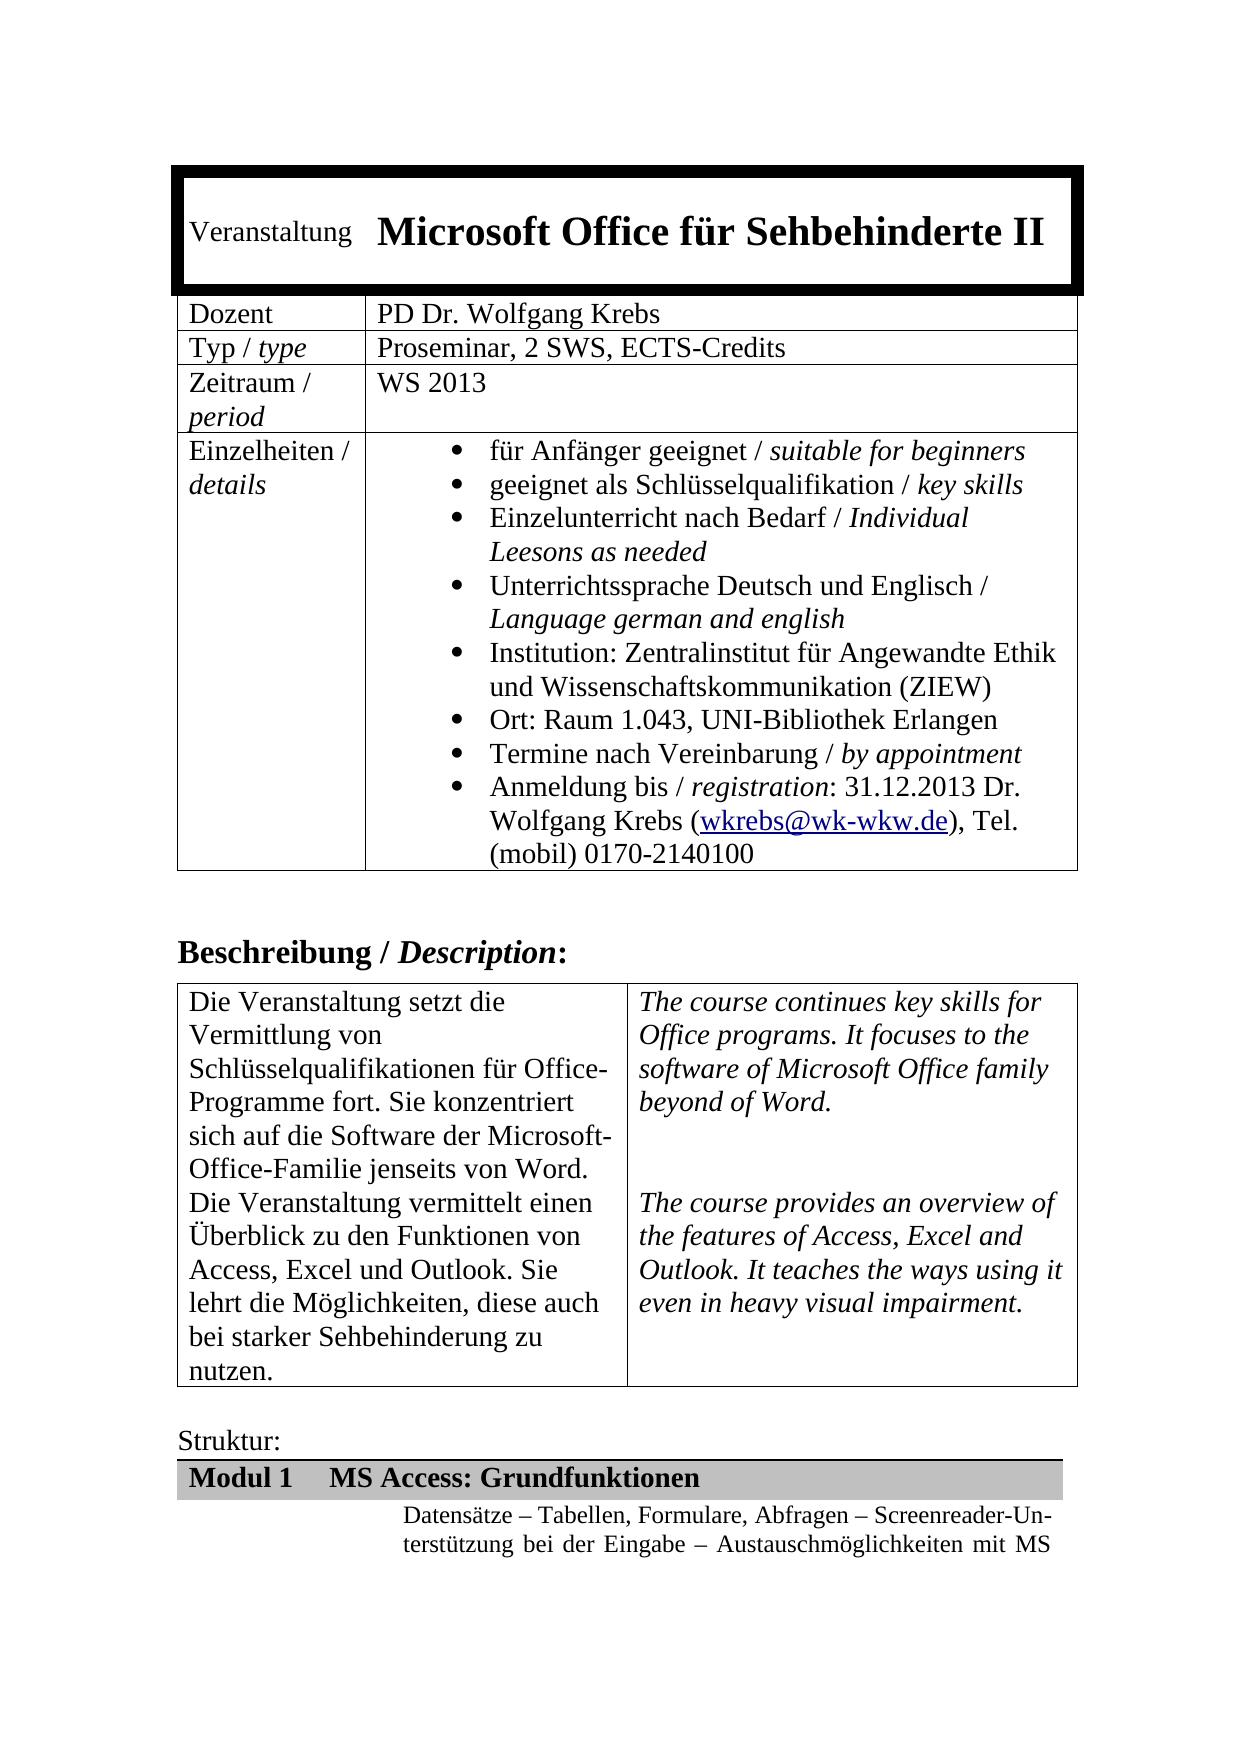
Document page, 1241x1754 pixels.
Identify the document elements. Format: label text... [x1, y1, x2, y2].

table_header Veranstaltung [184, 178, 366, 283]
table_cell PD Dr. Wolfgang Krebs [366, 296, 1077, 329]
table_header Modul 1 [177, 1461, 318, 1500]
table_cell für Anfänger geeignet / suitable for beginners geeignet als Schlüsselqualifikation / key skills Einzelunterricht nach Bedarf / Individual Leesons as needed Unterrichtssprache Deutsch und Englisch / Language german and english Institution: Zentralinstitut für Angewandte Ethik und Wissenschaftskommunikation (ZIEW) Ort: Raum 1.043, UNI-Bibliothek Erlangen Termine nach Vereinbarung / by appointment Anmeldung bis / registration: 31.12.2013 Dr. Wolfgang Krebs (wkrebs@wk-wkw.de), Tel. (mobil) 0170-2140100 [366, 433, 1077, 870]
table_cell Proseminar, 2 SWS, ECTS-Credits [366, 331, 1077, 364]
table_cell Typ / type [178, 331, 365, 364]
table_cell Datensätze – Tabellen, Formulare, Abfragen – Screenreader-Un­ter­stützung bei der Eingabe – Austauschmöglichkeiten mit MS [318, 1500, 1063, 1563]
table_header MS Access: Grundfunktionen [318, 1461, 1063, 1500]
subtitle Beschreibung / Description: [177, 932, 1063, 970]
text Struktur: [177, 1423, 1063, 1456]
table_cell Dozent [178, 296, 365, 329]
table_header The course continues key skills for Office programs. It focuses to the software of Microsoft Office family beyond of Word. The course provides an overview of the features of Access, Excel and Outlook. It teaches the ways using it even in heavy visual impairment. [628, 984, 1077, 1386]
table_cell Zeitraum / period [178, 365, 365, 432]
table_header Die Veranstaltung setzt die Vermittlung von Schlüsselqualifikationen für Office-Programme fort. Sie konzentriert sich auf die Software der Microsoft-Office-Familie jenseits von Word. Die Veranstaltung vermittelt einen Überblick zu den Funktionen von Access, Excel und Outlook. Sie lehrt die Möglichkeiten, diese auch bei starker Sehbehinderung zu nutzen. [178, 984, 627, 1386]
table_header Microsoft Office für Sehbehinderte II [366, 178, 1071, 283]
table_cell WS 2013 [366, 365, 1077, 432]
table_cell [177, 1500, 318, 1563]
table_cell Einzelheiten / details [178, 433, 365, 870]
